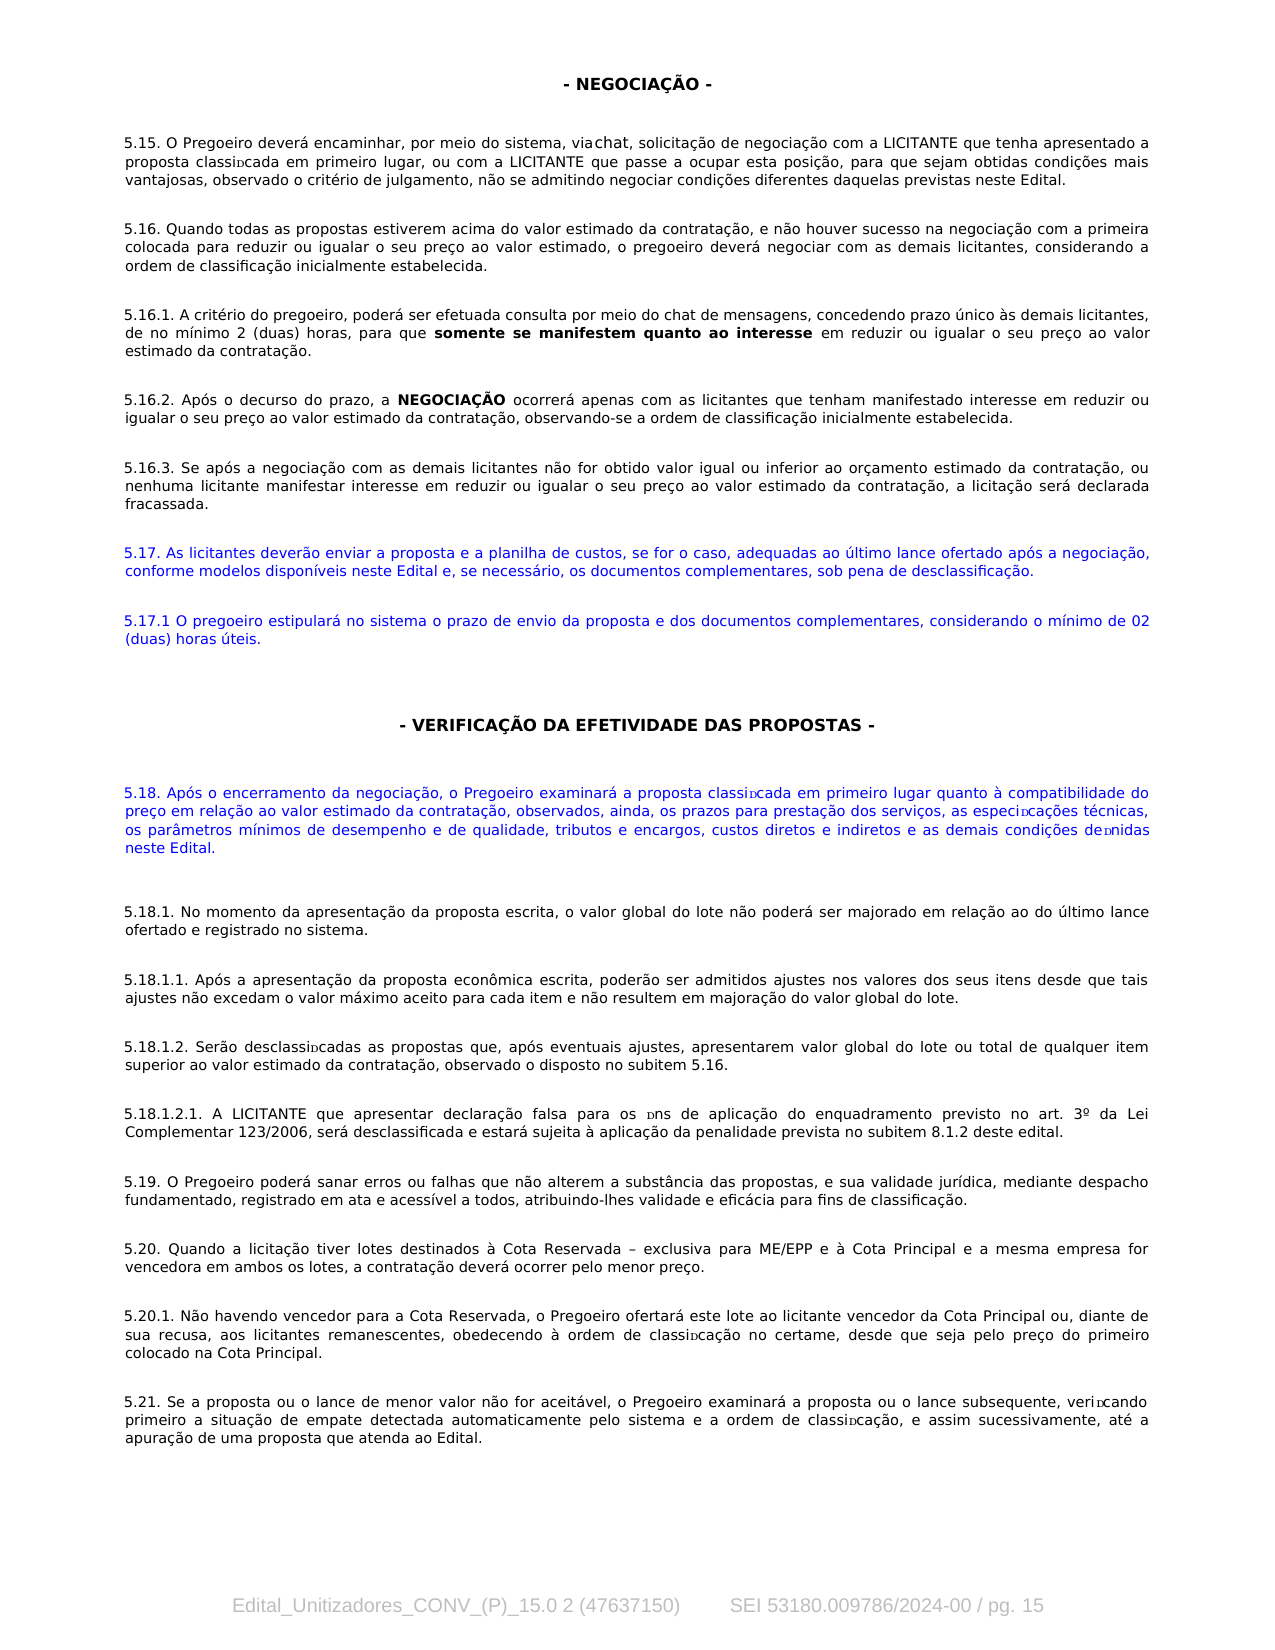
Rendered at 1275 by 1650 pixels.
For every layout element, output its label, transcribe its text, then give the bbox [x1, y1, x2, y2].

subtitle - NEGOCIAÇÃO - [119, 75, 1156, 94]
text 5.17.1 O pregoeiro estipulará no sistema o prazo de envio da proposta e dos documentos complementares, considerando o mínimo de 02 (duas) horas úteis. [124, 613, 1151, 648]
text 5.16.1. A critério do pregoeiro, poderá ser efetuada consulta por meio do chat de mensagens, concedendo prazo único às demais licitantes, de no mínimo 2 (duas) horas, para que somente se manifestem quanto ao interesse em reduzir ou igualar o seu preço ao valor estimado da contratação. [124, 307, 1151, 360]
text 5.16.3. Se após a negociação com as demais licitantes não for obtido valor igual ou inferior ao orçamento estimado da contratação, ou nenhuma licitante manifestar interesse em reduzir ou igualar o seu preço ao valor estimado da contratação, a licitação será declarada fracassada. [124, 459, 1151, 513]
text 5.18.1. No momento da apresentação da proposta escrita, o valor global do lote não poderá ser majorado em relação ao do último lance ofertado e registrado no sistema. [124, 904, 1151, 939]
text 5.19. O Pregoeiro poderá sanar erros ou falhas que não alterem a substância das propostas, e sua validade jurídica, mediante despacho fundamentado, registrado em ata e acessível a todos, atribuindo-lhes validade e eficácia para fins de classificação. [124, 1173, 1151, 1209]
text 5.16. Quando todas as propostas estiverem acima do valor estimado da contratação, e não houver sucesso na negociação com a primeira colocada para reduzir ou igualar o seu preço ao valor estimado, o pregoeiro deverá negociar com as demais licitantes, considerando a ordem de classificação inicialmente estabelecida. [124, 221, 1151, 274]
text 5.18. Após o encerramento da negociação, o Pregoeiro examinará a proposta classicada em primeiro lugar quanto à compatibilidade do preço em relação ao valor estimado da contratação, observados, ainda, os prazos para prestação dos serviços, as especicações técnicas, os parâmetros mínimos de desempenho e de qualidade, tributos e encargos, custos diretos e indiretos e as demais condições denidas neste Edital. [124, 785, 1151, 856]
text 5.20. Quando a licitação tiver lotes destinados à Cota Reservada – exclusiva para ME/EPP e à Cota Principal e a mesma empresa for vencedora em ambos os lotes, a contratação deverá ocorrer pelo menor preço. [124, 1241, 1151, 1276]
text 5.16.2. Após o decurso do prazo, a NEGOCIAÇÃO ocorrerá apenas com as licitantes que tenham manifestado interesse em reduzir ou igualar o seu preço ao valor estimado da contratação, observando-se a ordem de classificação inicialmente estabelecida. [124, 392, 1151, 427]
text 5.18.1.2.1. A LICITANTE que apresentar declaração falsa para os ns de aplicação do enquadramento previsto no art. 3º da Lei Complementar 123/2006, será desclassificada e estará sujeita à aplicação da penalidade prevista no subitem 8.1.2 deste edital. [124, 1106, 1151, 1141]
text 5.20.1. Não havendo vencedor para a Cota Reservada, o Pregoeiro ofertará este lote ao licitante vencedor da Cota Principal ou, diante de sua recusa, aos licitantes remanescentes, obedecendo à ordem de classicação no certame, desde que seja pelo preço do primeiro colocado na Cota Principal. [124, 1308, 1151, 1362]
text 5.18.1.1. Após a apresentação da proposta econômica escrita, poderão ser admitidos ajustes nos valores dos seus itens desde que tais ajustes não excedam o valor máximo aceito para cada item e não resultem em majoração do valor global do lote. [124, 971, 1151, 1006]
subtitle - VERIFICAÇÃO DA EFETIVIDADE DAS PROPOSTAS - [119, 715, 1155, 735]
text 5.17. As licitantes deverão enviar a proposta e a planilha de custos, se for o caso, adequadas ao último lance ofertado após a negociação, conforme modelos disponíveis neste Edital e, se necessário, os documentos complementares, sob pena de desclassificação. [124, 545, 1151, 580]
text 5.15. O Pregoeiro deverá encaminhar, por meio do sistema, viachat, solicitação de negociação com a LICITANTE que tenha apresentado a proposta classicada em primeiro lugar, ou com a LICITANTE que passe a ocupar esta posição, para que sejam obtidas condições mais vantajosas, observado o critério de julgamento, não se admitindo negociar condições diferentes daquelas previstas neste Edital. [124, 134, 1151, 189]
text 5.21. Se a proposta ou o lance de menor valor não for aceitável, o Pregoeiro examinará a proposta ou o lance subsequente, vericando primeiro a situação de empate detectada automaticamente pelo sistema e a ordem de classicação, e assim sucessivamente, até a apuração de uma proposta que atenda ao Edital. [124, 1394, 1151, 1447]
text 5.18.1.2. Serão desclassicadas as propostas que, após eventuais ajustes, apresentarem valor global do lote ou total de qualquer item superior ao valor estimado da contratação, observado o disposto no subitem 5.16. [124, 1039, 1151, 1074]
